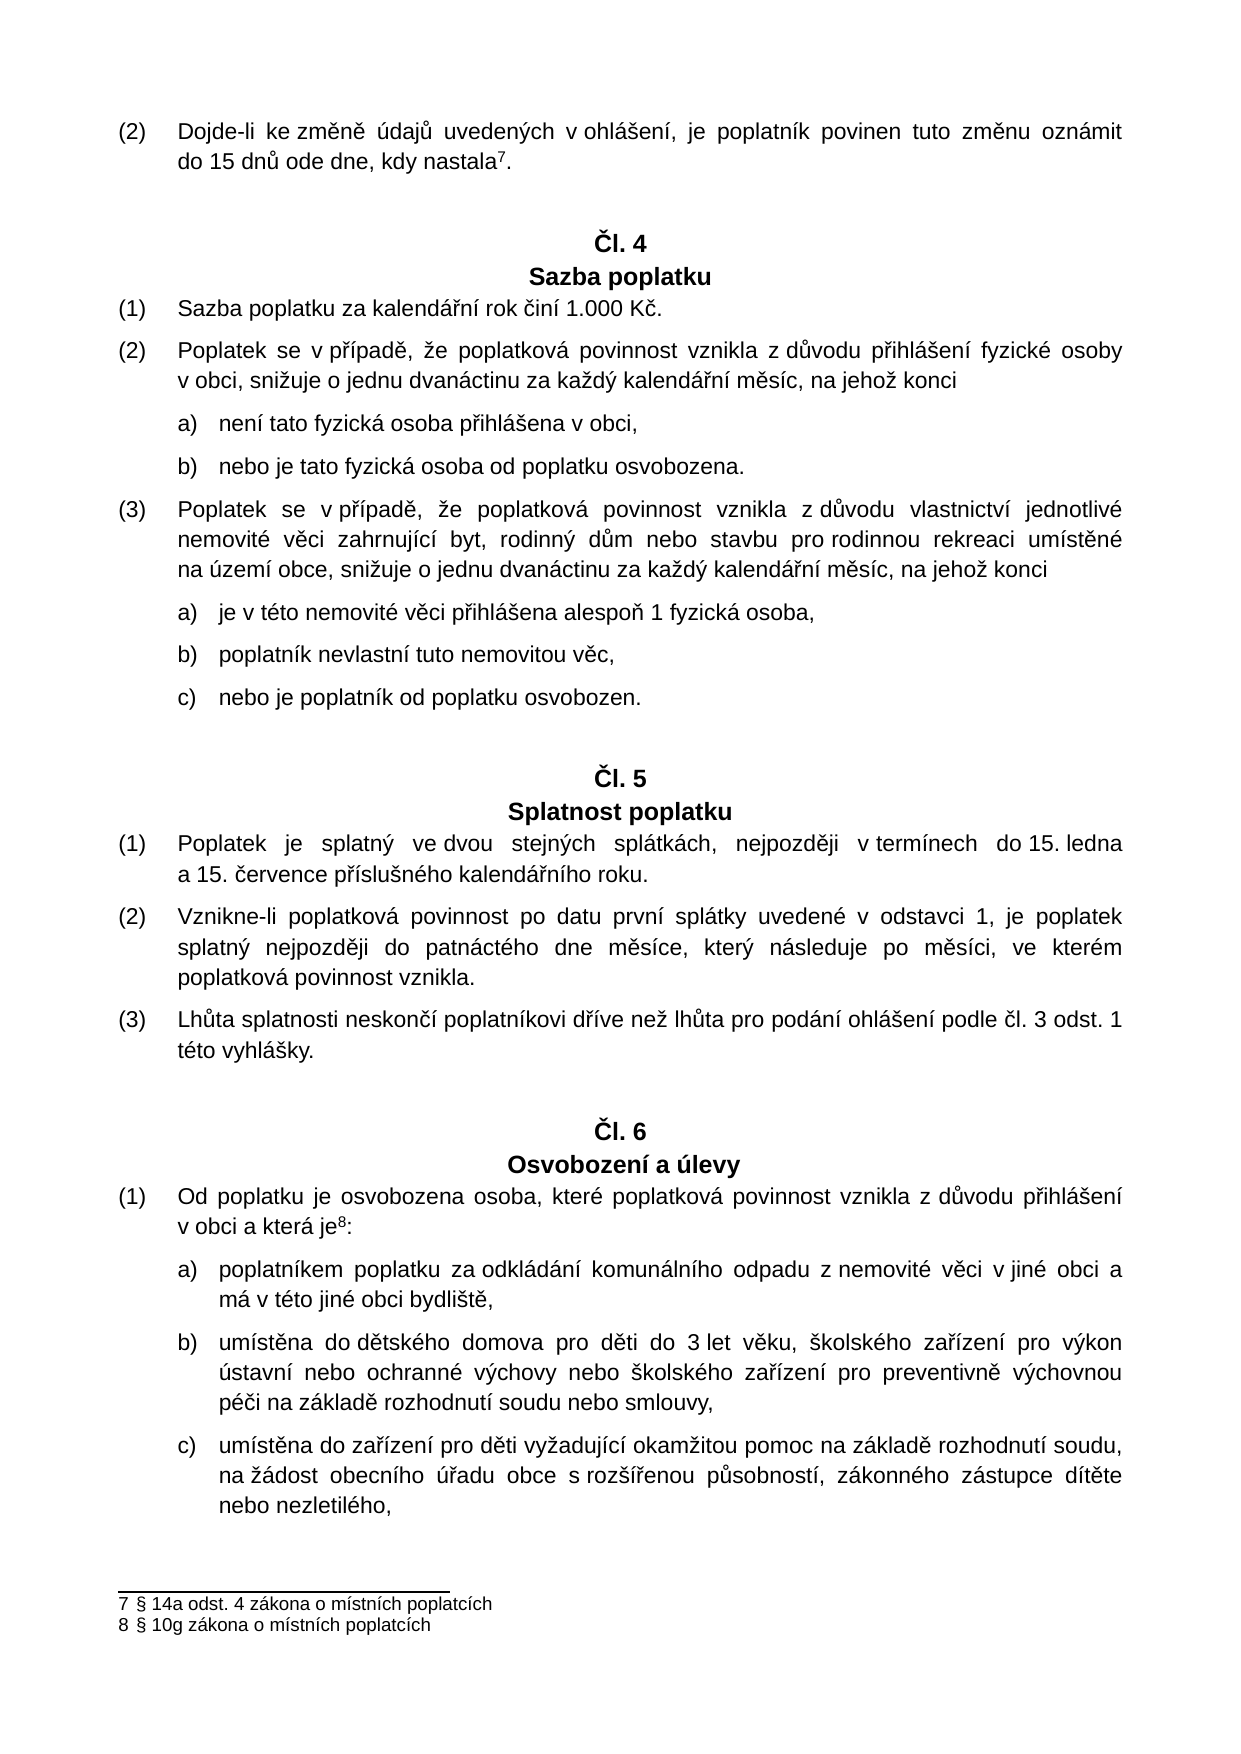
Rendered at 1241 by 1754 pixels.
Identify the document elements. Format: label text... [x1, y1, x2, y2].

list umístěna do dětského domova pro děti do 3 let věku, školského zařízení pro výkon ústavní nebo ochranné výchovy nebo školského zařízení pro preventivně výchovnou péči na základě rozhodnutí soudu nebo smlouvy, [177, 1329, 1122, 1416]
subtitle Čl. 4 Sazba poplatku [118, 228, 1122, 290]
list Vznikne-li poplatková povinnost po datu první splátky uvedené v odstavci 1, je poplatek splatný nejpozději do patnáctého dne měsíce, který následuje po měsíci, ve kterém poplatková povinnost vznikla. [118, 903, 1122, 990]
list Od poplatku je osvobozena osoba, které poplatková povinnost vznikla z důvodu přihlášení v obci a která je: [118, 1183, 1122, 1239]
list Poplatek se v případě, že poplatková povinnost vznikla z důvodu přihlášení fyzické osoby v obci, snižuje o jednu dvanáctinu za každý kalendářní měsíc, na jehož konci [118, 337, 1122, 394]
list nebo je poplatník od poplatku osvobozen. [177, 684, 1122, 711]
list poplatníkem poplatku za odkládání komunálního odpadu z nemovité věci v jiné obci a má v této jiné obci bydliště, [177, 1256, 1122, 1312]
list není tato fyzická osoba přihlášena v obci, [177, 410, 1122, 437]
list Poplatek je splatný ve dvou stejných splátkách, nejpozději v termínech do 15. ledna a 15. července příslušného kalendářního roku. [118, 830, 1122, 887]
list nebo je tato fyzická osoba od poplatku osvobozena. [177, 453, 1122, 479]
list je v této nemovité věci přihlášena alespoň 1 fyzická osoba, [177, 599, 1122, 625]
list § 10g zákona o místních poplatcích [118, 1614, 1122, 1635]
list poplatník nevlastní tuto nemovitou věc, [177, 641, 1122, 668]
list Sazba poplatku za kalendářní rok činí 1.000 Kč. [118, 294, 1122, 321]
subtitle Čl. 5 Splatnost poplatku [118, 764, 1122, 826]
list Dojde-li ke změně údajů uvedených v ohlášení, je poplatník povinen tuto změnu oznámit do 15 dnů ode dne, kdy nastala. [118, 118, 1122, 175]
list § 14a odst. 4 zákona o místních poplatcích [118, 1592, 1122, 1614]
list Lhůta splatnosti neskončí poplatníkovi dříve než lhůta pro podání ohlášení podle čl. 3 odst. 1 této vyhlášky. [118, 1006, 1122, 1063]
list umístěna do zařízení pro děti vyžadující okamžitou pomoc na základě rozhodnutí soudu, na žádost obecního úřadu obce s rozšířenou působností, zákonného zástupce dítěte nebo nezletilého, [177, 1432, 1122, 1519]
list Poplatek se v případě, že poplatková povinnost vznikla z důvodu vlastnictví jednotlivé nemovité věci zahrnující byt, rodinný dům nebo stavbu pro rodinnou rekreaci umístěné na území obce, snižuje o jednu dvanáctinu za každý kalendářní měsíc, na jehož konci [118, 496, 1122, 582]
subtitle Čl. 6 Osvobození a úlevy [118, 1117, 1122, 1179]
